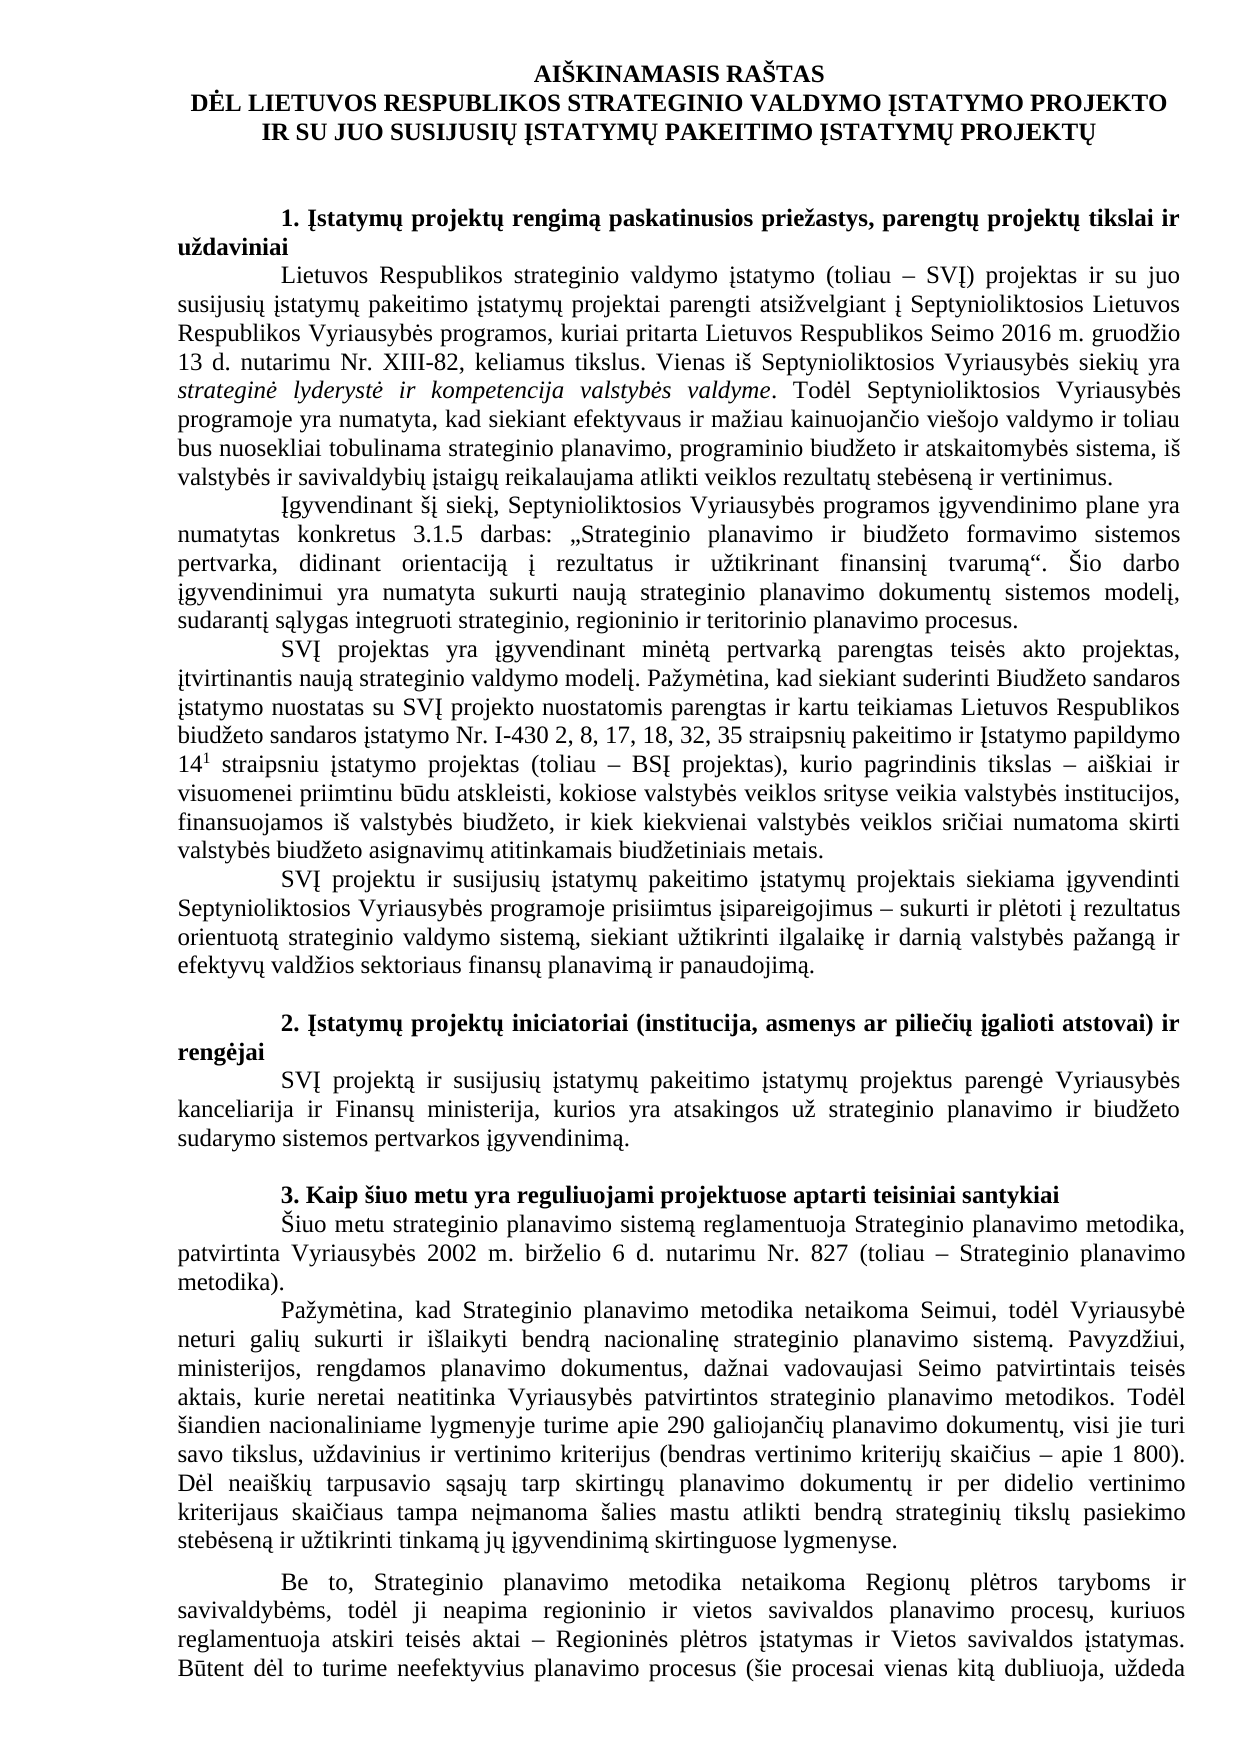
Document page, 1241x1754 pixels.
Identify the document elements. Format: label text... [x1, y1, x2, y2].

text SVĮ projektu ir susijusių įstatymų pakeitimo įstatymų projektais siekiama įgyvendinti Septynioliktosios Vyriausybės programoje prisiimtus įsipareigojimus – sukurti ir plėtoti į rezultatus orientuotą strateginio valdymo sistemą, siekiant užtikrinti ilgalaikę ir darnią valstybės pažangą ir efektyvų valdžios sektoriaus finansų planavimą ir panaudojimą. [177, 864, 1181, 979]
text 1. Įstatymų projektų rengimą paskatinusios priežastys, parengtų projektų tikslai ir uždaviniai [177, 203, 1181, 260]
text Įgyvendinant šį siekį, Septynioliktosios Vyriausybės programos įgyvendinimo plane yra numatytas konkretus 3.1.5 darbas: „Strateginio planavimo ir biudžeto formavimo sistemos pertvarka, didinant orientaciją į rezultatus ir užtikrinant finansinį tvarumą“. Šio darbo įgyvendinimui yra numatyta sukurti naują strateginio planavimo dokumentų sistemos modelį, sudarantį sąlygas integruoti strateginio, regioninio ir teritorinio planavimo procesus. [177, 490, 1181, 634]
text Lietuvos Respublikos strateginio valdymo įstatymo (toliau – SVĮ) projektas ir su juo susijusių įstatymų pakeitimo įstatymų projektai parengti atsižvelgiant į Septynioliktosios Lietuvos Respublikos Vyriausybės programos, kuriai pritarta Lietuvos Respublikos Seimo 2016 m. gruodžio 13 d. nutarimu Nr. XIII-82, keliamus tikslus. Vienas iš Septynioliktosios Vyriausybės siekių yra strateginė lyderystė ir kompetencija valstybės valdyme. Todėl Septynioliktosios Vyriausybės programoje yra numatyta, kad siekiant efektyvaus ir mažiau kainuojančio viešojo valdymo ir toliau bus nuosekliai tobulinama strateginio planavimo, programinio biudžeto ir atskaitomybės sistema, iš valstybės ir savivaldybių įstaigų reikalaujama atlikti veiklos rezultatų stebėseną ir vertinimus. [177, 260, 1181, 490]
text Pažymėtina, kad Strateginio planavimo metodika netaikoma Seimui, todėl Vyriausybė neturi galių sukurti ir išlaikyti bendrą nacionalinę strateginio planavimo sistemą. Pavyzdžiui, ministerijos, rengdamos planavimo dokumentus, dažnai vadovaujasi Seimo patvirtintais teisės aktais, kurie neretai neatitinka Vyriausybės patvirtintos strateginio planavimo metodikos. Todėl šiandien nacionaliniame lygmenyje turime apie 290 galiojančių planavimo dokumentų, visi jie turi savo tikslus, uždavinius ir vertinimo kriterijus (bendras vertinimo kriterijų skaičius – apie 1 800). Dėl neaiškių tarpusavio sąsajų tarp skirtingų planavimo dokumentų ir per didelio vertinimo kriterijaus skaičiaus tampa neįmanoma šalies mastu atlikti bendrą strateginių tikslų pasiekimo stebėseną ir užtikrinti tinkamą jų įgyvendinimą skirtinguose lygmenyse. [177, 1295, 1186, 1554]
text aiškinamasis raštas [177, 59, 1181, 88]
text DĖL LIETUVOS RESPUBLIKOS STRATEGINIO VALDYMO ĮSTATYMO PROJEKTO IR SU JUO SUSIJUSIŲ ĮSTATYMŲ PAKEITIMO ĮSTATYMŲ PROJEKTŲ [177, 88, 1181, 145]
text SVĮ projektas yra įgyvendinant minėtą pertvarką parengtas teisės akto projektas, įtvirtinantis naują strateginio valdymo modelį. Pažymėtina, kad siekiant suderinti Biudžeto sandaros įstatymo nuostatas su SVĮ projekto nuostatomis parengtas ir kartu teikiamas Lietuvos Respublikos biudžeto sandaros įstatymo Nr. I-430 2, 8, 17, 18, 32, 35 straipsnių pakeitimo ir Įstatymo papildymo 141 straipsniu įstatymo projektas (toliau – BSĮ projektas), kurio pagrindinis tikslas – aiškiai ir visuomenei priimtinu būdu atskleisti, kokiose valstybės veiklos srityse veikia valstybės institucijos, finansuojamos iš valstybės biudžeto, ir kiek kiekvienai valstybės veiklos sričiai numatoma skirti valstybės biudžeto asignavimų atitinkamais biudžetiniais metais. [177, 634, 1181, 864]
text SVĮ projektą ir susijusių įstatymų pakeitimo įstatymų projektus parengė Vyriausybės kanceliarija ir Finansų ministerija, kurios yra atsakingos už strateginio planavimo ir biudžeto sudarymo sistemos pertvarkos įgyvendinimą. [177, 1065, 1181, 1152]
text Šiuo metu strateginio planavimo sistemą reglamentuoja Strateginio planavimo metodika, patvirtinta Vyriausybės 2002 m. birželio 6 d. nutarimu Nr. 827 (toliau – Strateginio planavimo metodika). [177, 1209, 1186, 1295]
text Be to, Strateginio planavimo metodika netaikoma Regionų plėtros taryboms ir savivaldybėms, todėl ji neapima regioninio ir vietos savivaldos planavimo procesų, kuriuos reglamentuoja atskiri teisės aktai – Regioninės plėtros įstatymas ir Vietos savivaldos įstatymas. Būtent dėl to turime neefektyvius planavimo procesus (šie procesai vienas kitą dubliuoja, uždeda [177, 1567, 1186, 1682]
text 3. Kaip šiuo metu yra reguliuojami projektuose aptarti teisiniai santykiai [177, 1180, 1181, 1209]
text 2. Įstatymų projektų iniciatoriai (institucija, asmenys ar piliečių įgalioti atstovai) ir rengėjai [177, 1008, 1181, 1065]
